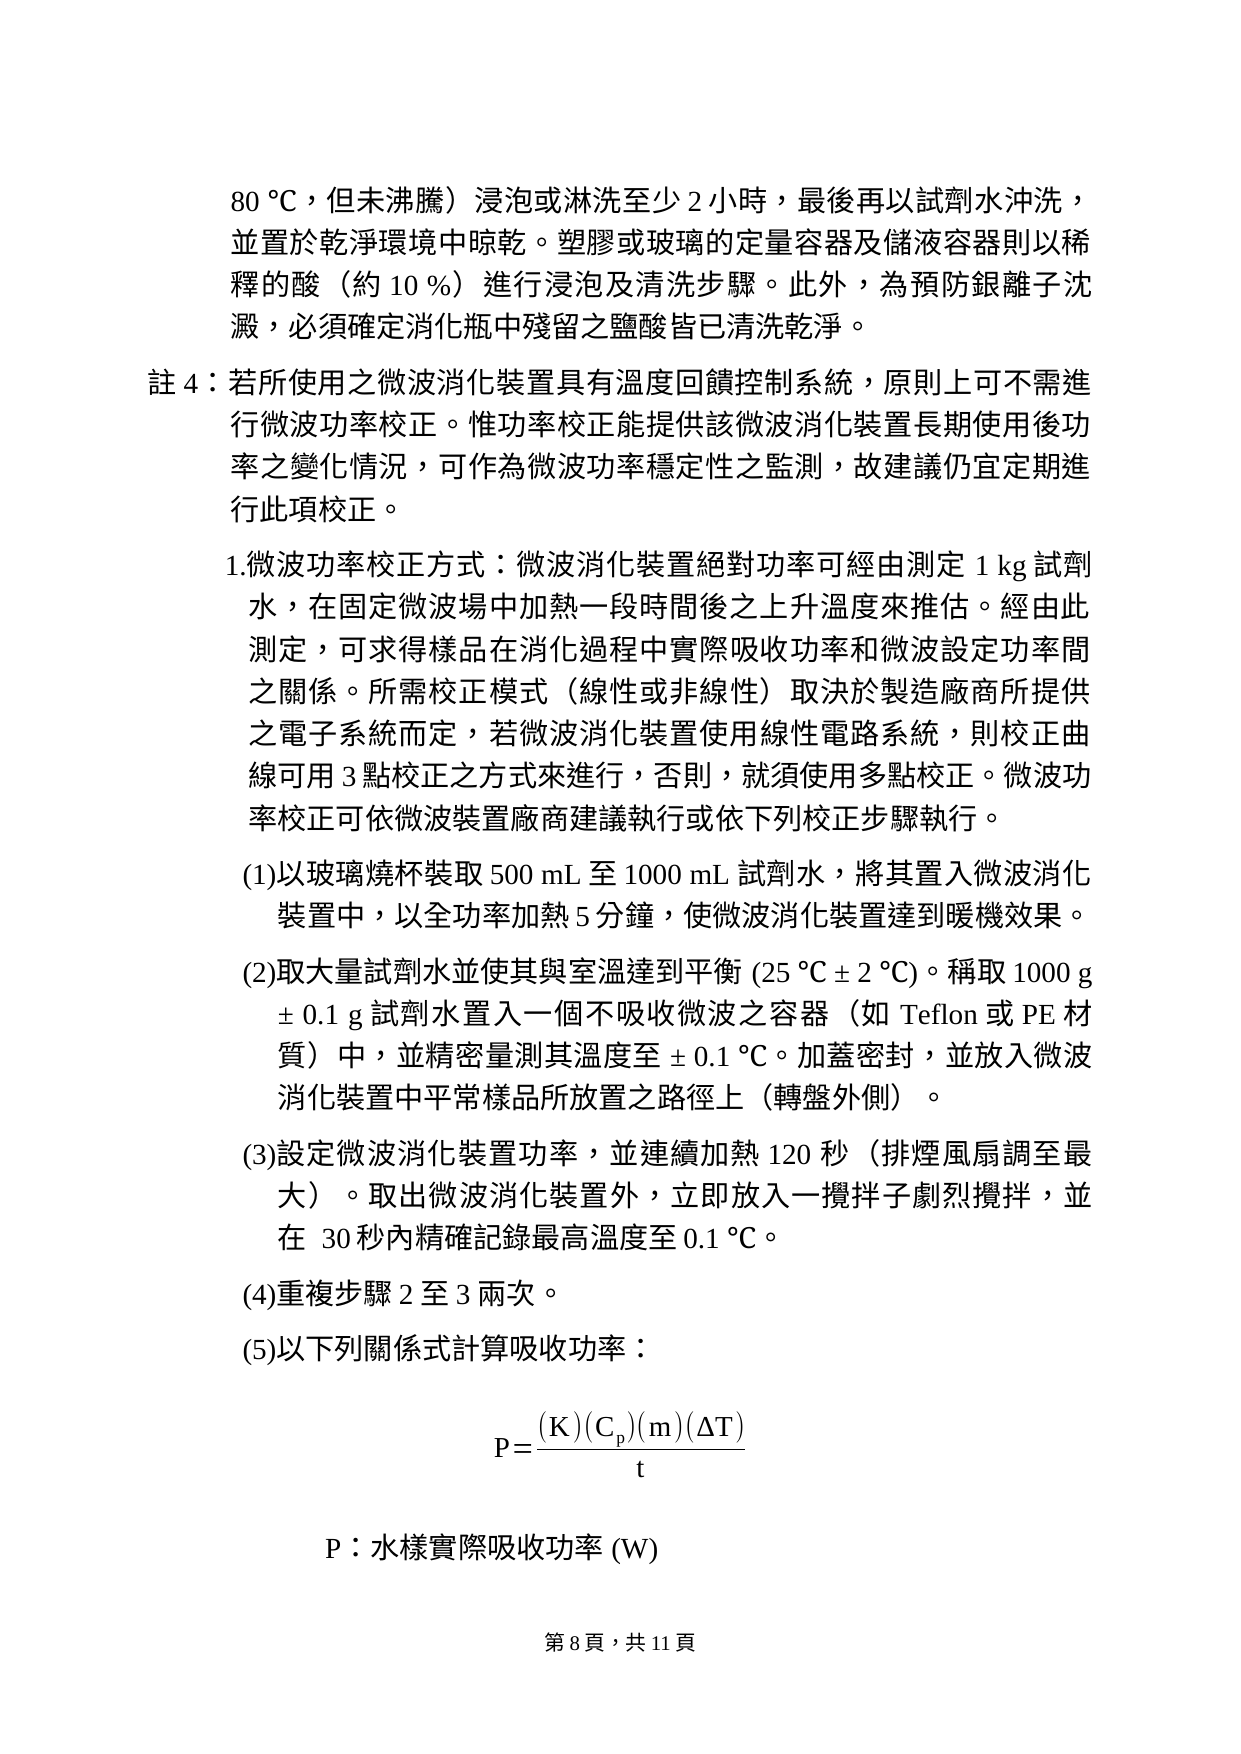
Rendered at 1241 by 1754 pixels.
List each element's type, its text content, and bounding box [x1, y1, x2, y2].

text 80 ℃，但未沸騰）浸泡或淋洗至少2小時，最後再以試劑水沖洗，並置於乾淨環境中晾乾。塑膠或玻璃的定量容器及儲液容器則以稀釋的酸（約10 %）進行浸泡及清洗步驟。此外，為預防銀離子沈澱，必須確定消化瓶中殘留之鹽酸皆已清洗乾淨。 [148, 177, 1092, 346]
list 取大量試劑水並使其與室溫達到平衡 (25 ℃ ± 2 ℃)。稱取1000 g ± 0.1 g試劑水置入一個不吸收微波之容器（如Teflon或PE材質）中，並精密量測其溫度至 ± 0.1 ℃。加蓋密封，並放入微波消化裝置中平常樣品所放置之路徑上（轉盤外側）。 [242, 948, 1092, 1117]
list 重複步驟2 至3 兩次。 [242, 1270, 1092, 1313]
list 微波功率校正方式：微波消化裝置絕對功率可經由測定1 kg試劑水，在固定微波場中加熱一段時間後之上升溫度來推估。經由此測定，可求得樣品在消化過程中實際吸收功率和微波設定功率間之關係。所需校正模式（線性或非線性）取決於製造廠商所提供之電子系統而定，若微波消化裝置使用線性電路系統，則校正曲線可用3點校正之方式來進行，否則，就須使用多點校正。微波功率校正可依微波裝置廠商建議執行或依下列校正步驟執行。 [224, 542, 1092, 838]
text 註4：若所使用之微波消化裝置具有溫度回饋控制系統，原則上可不需進行微波功率校正。惟功率校正能提供該微波消化裝置長期使用後功率之變化情況，可作為微波功率穩定性之監測，故建議仍宜定期進行此項校正。 [148, 359, 1092, 528]
text P：水樣實際吸收功率 (W) [242, 1525, 1092, 1567]
list 以下列關係式計算吸收功率： [242, 1326, 1092, 1368]
list 以玻璃燒杯裝取500 mL至1000 mL 試劑水，將其置入微波消化裝置中，以全功率加熱5分鐘，使微波消化裝置達到暖機效果。 [242, 851, 1092, 935]
list 設定微波消化裝置功率，並連續加熱120 秒（排煙風扇調至最大）。取出微波消化裝置外，立即放入一攪拌子劇烈攪拌，並在 30秒內精確記錄最高溫度至0.1 ℃。 [242, 1130, 1092, 1257]
